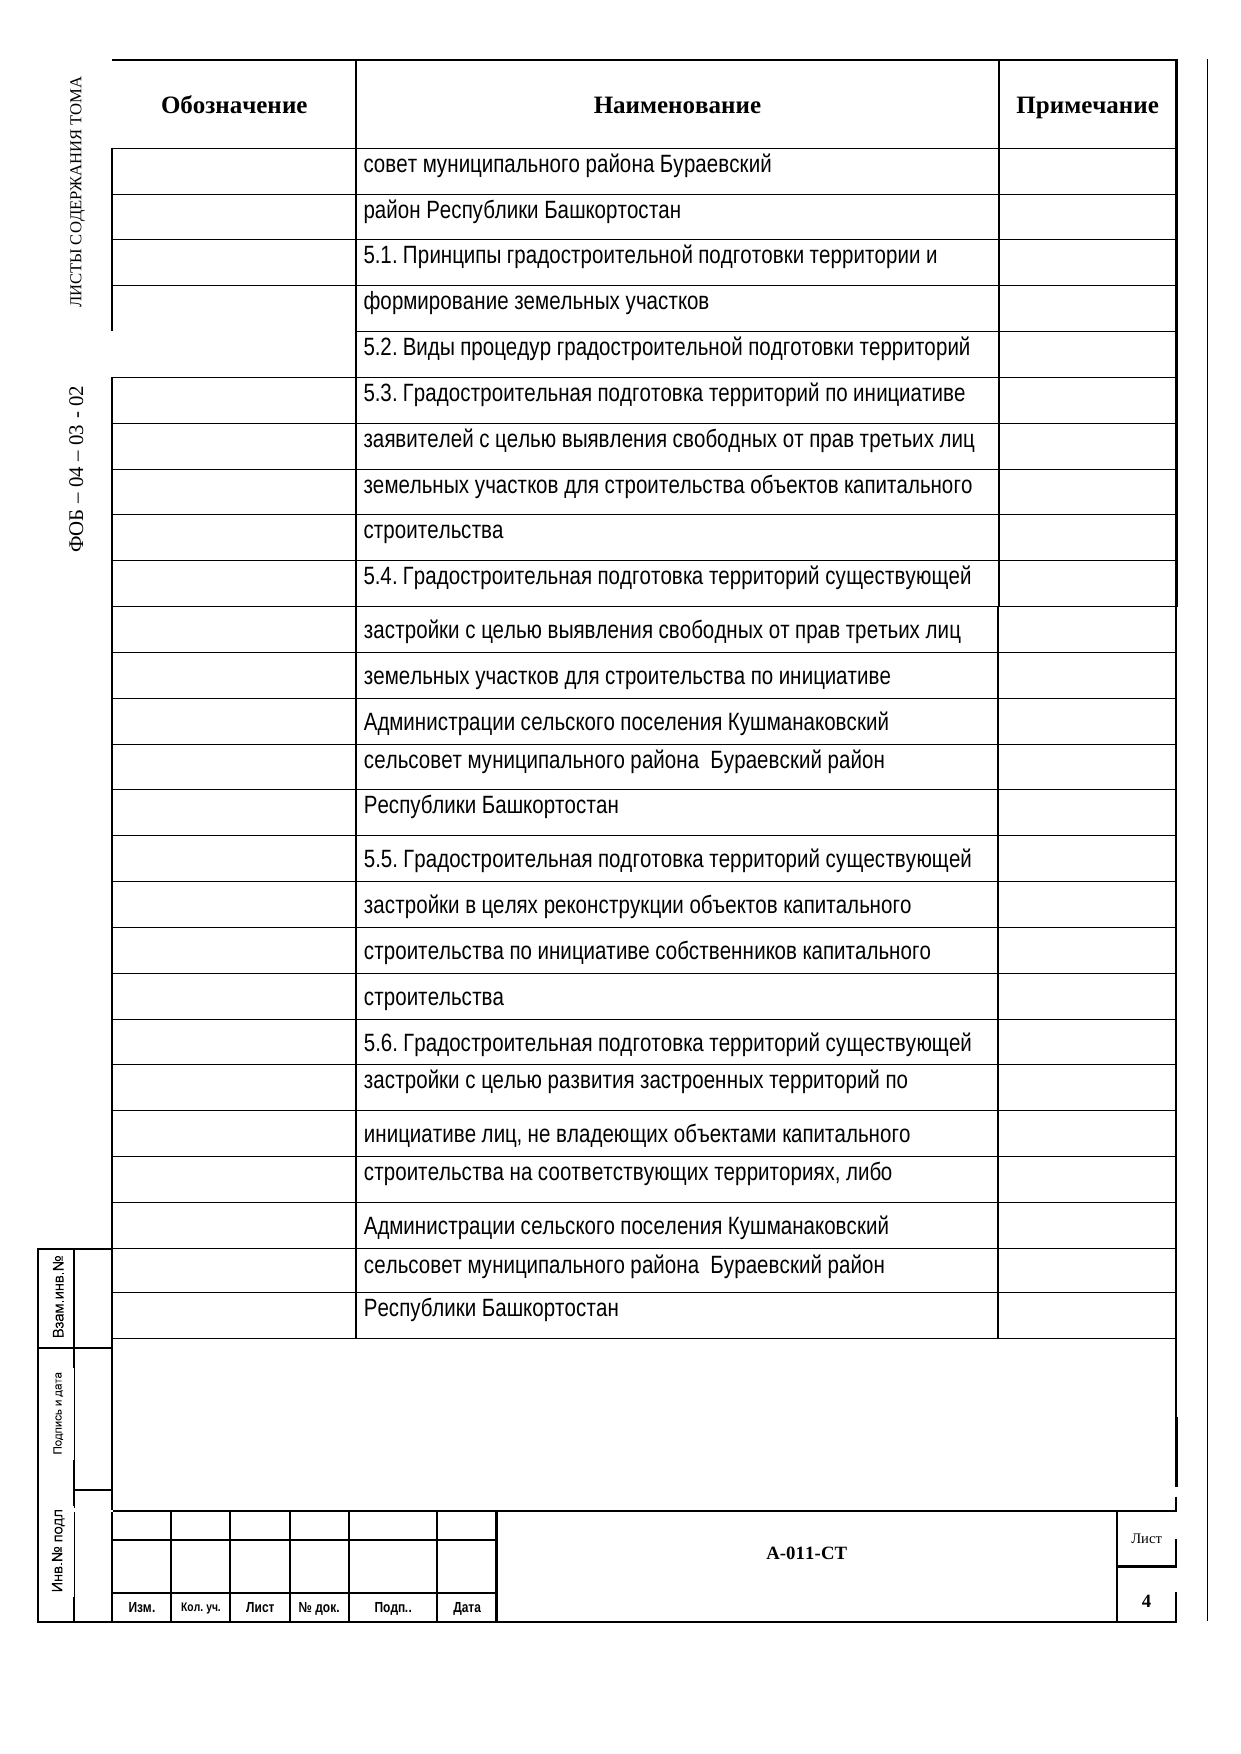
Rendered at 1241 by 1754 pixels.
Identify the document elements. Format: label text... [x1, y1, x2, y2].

table_cell [999, 1203, 1175, 1248]
table_cell [1000, 195, 1175, 239]
table_cell [74, 927, 111, 973]
table_cell сельсовет муниципального района Бураевский район [357, 1249, 997, 1292]
table_cell 5.6. Градостроительная подготовка территорий существующей [357, 1020, 997, 1064]
table_cell [1177, 606, 1207, 652]
table_cell земельных участков для строительства по инициативе [357, 653, 997, 698]
table_cell [113, 515, 355, 560]
table_cell 5.3. Градостроительная подготовка территорий по инициативе [357, 378, 998, 423]
table_cell [1177, 1064, 1207, 1110]
table_cell [113, 1020, 355, 1064]
table_cell Дата [438, 1594, 495, 1621]
table_cell [172, 1541, 229, 1565]
table_cell [75, 1349, 111, 1417]
table_header [39, 1417, 44, 1441]
table_cell [999, 699, 1175, 743]
table_cell [1000, 424, 1175, 468]
table_cell 5.1. Принципы градостроительной подготовки территории и [357, 240, 998, 285]
table_header [438, 1512, 495, 1539]
table_header [291, 1512, 348, 1539]
table_cell [113, 699, 355, 743]
table_header [46, 1510, 72, 1539]
table_cell [39, 1539, 44, 1565]
table_cell строительства на соответствующих территориях, либо [357, 1157, 997, 1202]
table_cell [1177, 1156, 1207, 1202]
table_cell [113, 745, 355, 789]
table_cell [75, 1292, 111, 1338]
table_cell [999, 1293, 1175, 1338]
table_cell [999, 1020, 1175, 1064]
table_header 5.2. Виды процедур градостроительной подготовки территорий [357, 332, 998, 377]
table_cell [38, 835, 74, 881]
table_cell застройки с целью выявления свободных от прав третьих лиц [357, 607, 997, 652]
table_cell 5.4. Градостроительная подготовка территорий существующей [357, 561, 998, 606]
table_cell застройки с целью развития застроенных территорий по [357, 1065, 997, 1110]
table_header [231, 1512, 289, 1539]
table_header [46, 1565, 72, 1592]
table_cell [38, 652, 74, 698]
table_cell [1178, 423, 1207, 468]
table_header [113, 1512, 170, 1539]
table_cell [1177, 881, 1207, 927]
table_cell [999, 1111, 1175, 1156]
table_cell [113, 1541, 170, 1565]
table_cell [75, 1465, 111, 1489]
table_cell [495, 1465, 1176, 1489]
table_cell Республики Башкортостан [357, 790, 997, 835]
table_cell [113, 1293, 355, 1338]
table_cell [39, 1250, 73, 1292]
table_header [1176, 1489, 1207, 1497]
table_cell [1004, 1347, 1175, 1417]
table_cell инициативе лиц, не владеющих объектами капитального [357, 1111, 997, 1156]
table_cell [38, 973, 74, 1018]
table_cell [38, 1064, 74, 1110]
table_cell [74, 744, 111, 789]
table_cell [113, 561, 355, 606]
table_header [498, 1565, 1116, 1592]
table_cell [1176, 1465, 1207, 1489]
table_cell [1000, 470, 1175, 514]
table_cell [999, 882, 1175, 927]
table_header [74, 1510, 112, 1539]
table_cell [1177, 1497, 1207, 1510]
table_cell [38, 1019, 74, 1064]
table_cell ФОБ – 04 – 03 - 02 [38, 331, 112, 606]
table_header [75, 1417, 111, 1441]
table_header [1176, 1565, 1207, 1592]
table_cell [460, 1347, 1004, 1417]
table_cell [231, 1541, 289, 1565]
table_cell [999, 1249, 1175, 1292]
table_cell № док. [291, 1594, 348, 1621]
table_cell [38, 1202, 74, 1248]
table_cell [74, 1064, 111, 1110]
table_header [291, 1565, 348, 1592]
table_header Обозначение [112, 61, 355, 148]
table_cell [113, 790, 355, 835]
table_header [39, 1565, 44, 1592]
table_cell [113, 1489, 1176, 1510]
table_cell [1177, 1292, 1207, 1338]
table_cell [113, 1417, 495, 1489]
table_cell строительства по инициативе собственников капитального [357, 928, 997, 973]
table_cell [46, 1292, 71, 1338]
table_cell [1178, 194, 1207, 239]
table_cell [38, 1110, 74, 1156]
table_cell [999, 607, 1175, 652]
table_cell [350, 1541, 436, 1565]
table_cell [113, 1347, 460, 1417]
table_cell [1177, 1338, 1207, 1347]
table_cell Кол. уч. [172, 1594, 229, 1621]
table_cell Изм. [113, 1594, 170, 1621]
table_cell [1178, 560, 1207, 606]
table_cell 4 [1118, 1568, 1176, 1621]
table_header [46, 1417, 60, 1441]
table_cell [999, 928, 1175, 973]
table_header [39, 1510, 44, 1539]
table_cell [74, 1497, 111, 1510]
table_header [1178, 1417, 1207, 1441]
table_cell [1000, 240, 1175, 285]
table_cell [113, 149, 355, 193]
table_cell [1178, 377, 1207, 423]
table_header [112, 331, 355, 377]
table_cell [46, 1441, 72, 1458]
table_cell [38, 927, 74, 973]
table_cell [438, 1541, 495, 1565]
table_cell Лист [231, 1594, 289, 1621]
table_cell [113, 882, 355, 927]
table_cell [74, 1019, 111, 1064]
table_cell [113, 974, 355, 1018]
table_cell [999, 745, 1175, 789]
table_cell [74, 1202, 111, 1248]
table_cell [46, 1539, 72, 1565]
table_cell [46, 1370, 72, 1417]
table_cell [1000, 561, 1175, 606]
table_cell [1177, 1539, 1207, 1565]
table_cell [39, 1349, 73, 1417]
table_cell сельсовет муниципального района Бураевский район [357, 745, 997, 789]
table_cell [1178, 239, 1207, 285]
table_cell [1177, 835, 1207, 881]
table_cell [1178, 1441, 1207, 1465]
table_cell [38, 606, 74, 652]
table_cell Республики Башкортостан [357, 1293, 997, 1338]
table_cell [1177, 698, 1207, 743]
table_cell [39, 1338, 73, 1347]
table_cell застройки в целях реконструкции объектов капитального [357, 882, 997, 927]
table_cell [999, 790, 1175, 835]
table_cell [1177, 1110, 1207, 1156]
table_cell [113, 195, 355, 239]
table_cell Администрации сельского поселения Кушманаковский [357, 1203, 997, 1248]
table_header [1178, 331, 1207, 377]
table_cell [39, 1592, 73, 1621]
table_cell Администрации сельского поселения Кушманаковский [357, 699, 997, 743]
table_header [172, 1512, 229, 1539]
table_header [350, 1565, 436, 1592]
table_cell [74, 698, 111, 743]
table_cell [113, 470, 355, 514]
table_cell [38, 789, 74, 835]
table_cell [74, 835, 111, 881]
table_cell [113, 286, 355, 331]
table_cell [74, 1156, 111, 1202]
table_cell [75, 1250, 111, 1292]
table_header [113, 1565, 170, 1592]
table_header [172, 1565, 229, 1592]
table_cell [1177, 789, 1207, 835]
table_cell [1004, 1339, 1175, 1347]
table_header [75, 1565, 111, 1592]
table_cell [74, 652, 111, 698]
table_cell [999, 974, 1175, 1018]
table_cell земельных участков для строительства объектов капитального [357, 470, 998, 514]
table_cell [1178, 514, 1207, 560]
table_cell [113, 1111, 355, 1156]
table_cell [1177, 1347, 1207, 1417]
table_cell [75, 1441, 111, 1465]
table_cell [999, 1157, 1175, 1202]
table_cell [113, 1339, 460, 1347]
table_cell [1177, 744, 1207, 789]
table_header [438, 1565, 495, 1592]
table_cell [38, 1156, 74, 1202]
table_cell А-011-СТ [498, 1539, 1116, 1565]
table_cell [460, 1339, 1004, 1347]
table_cell [39, 1441, 73, 1465]
table_header [350, 1512, 436, 1539]
table_cell [39, 1497, 73, 1510]
table_cell [75, 1592, 111, 1621]
table_header [495, 1417, 1175, 1441]
table_cell [38, 698, 74, 743]
table_cell 5.5. Градостроительная подготовка территорий существующей [357, 836, 997, 881]
table_cell строительства [357, 974, 997, 1018]
table_cell [113, 1065, 355, 1110]
table_cell [1177, 927, 1207, 973]
table_cell [1177, 1202, 1207, 1248]
table_cell [113, 378, 355, 423]
table_cell [495, 1441, 1175, 1465]
table_header [1178, 59, 1207, 148]
table_cell [1000, 515, 1175, 560]
table_cell [46, 1254, 71, 1292]
table_cell [291, 1541, 348, 1565]
table_header [231, 1565, 289, 1592]
table_header Примечание [1000, 61, 1175, 148]
table_cell [74, 789, 111, 835]
table_cell [113, 928, 355, 973]
table_cell [113, 607, 355, 652]
table_cell [1178, 285, 1207, 331]
table_cell [113, 240, 355, 285]
table_cell [1000, 149, 1175, 193]
table_cell [1177, 652, 1207, 698]
table_cell [113, 1157, 355, 1202]
table_cell район Республики Башкортостан [357, 195, 998, 239]
table_cell формирование земельных участков [357, 286, 998, 331]
table_cell [1000, 286, 1175, 331]
table_cell строительства [357, 515, 998, 560]
table_cell [1177, 1592, 1207, 1621]
table_cell [999, 1065, 1175, 1110]
table_cell [74, 973, 111, 1018]
table_cell [113, 424, 355, 468]
table_cell [113, 836, 355, 881]
table_cell [1177, 973, 1207, 1018]
table_cell [999, 653, 1175, 698]
table_cell [75, 1539, 111, 1565]
table_cell [38, 881, 74, 927]
table_cell [1178, 469, 1207, 514]
table_header [75, 1491, 111, 1497]
table_cell [1000, 378, 1175, 423]
table_cell [1177, 1248, 1207, 1292]
table_header [57, 1417, 72, 1441]
table_cell [74, 606, 111, 652]
table_cell [74, 881, 111, 927]
table_cell [75, 1338, 111, 1347]
table_header [39, 1489, 73, 1497]
table_cell [38, 744, 74, 789]
table_cell Подп.. [350, 1594, 436, 1621]
table_cell [999, 836, 1175, 881]
table_cell [113, 1203, 355, 1248]
table_cell [498, 1592, 1116, 1621]
table_cell ЛИСТЫ СОДЕРЖАНИЯ ТОМА [38, 59, 112, 331]
table_cell [39, 1292, 44, 1338]
table_header [498, 1512, 1116, 1539]
table_header [1176, 1510, 1207, 1539]
table_cell [39, 1465, 73, 1489]
table_cell [113, 653, 355, 698]
table_header Наименование [357, 61, 998, 148]
table_cell [113, 1249, 355, 1292]
table_cell [74, 1110, 111, 1156]
table_cell [1178, 148, 1207, 193]
table_header [1000, 332, 1175, 377]
table_cell заявителей с целью выявления свободных от прав третьих лиц [357, 424, 998, 468]
table_cell Лист [1118, 1512, 1176, 1565]
table_cell совет муниципального района Бураевский [357, 149, 998, 193]
table_cell [1177, 1019, 1207, 1064]
